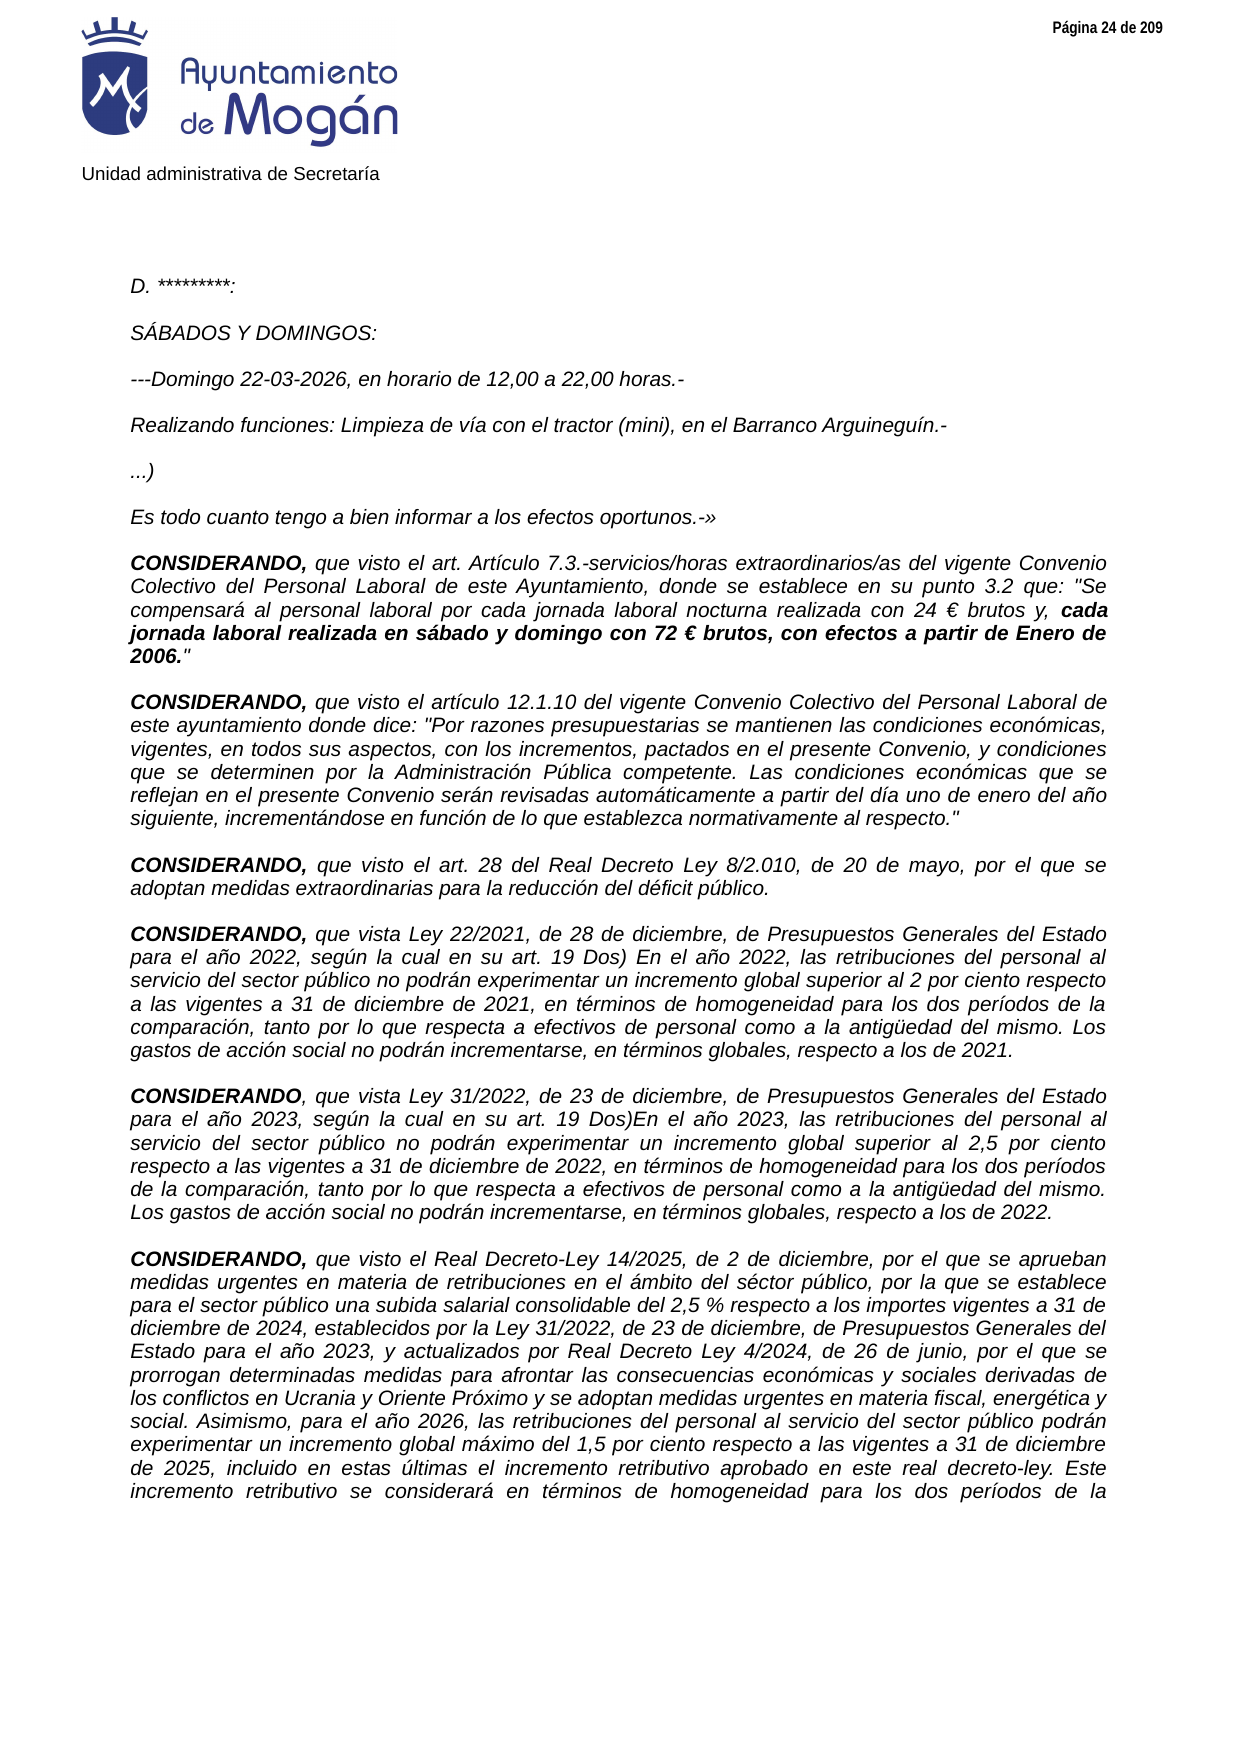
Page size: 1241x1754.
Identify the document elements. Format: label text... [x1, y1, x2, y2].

text Es todo cuanto tengo a bien informar a los efectos oportunos.-» [130, 506, 1110, 529]
text CONSIDERANDO, que visto el art. Artículo 7.3.-servicios/horas extraordinarios/as del vigente Convenio Colectivo del Personal Laboral de este Ayuntamiento, donde se establece en su punto 3.2 que: "Se compensará al personal laboral por cada jornada laboral nocturna realizada con 24 € brutos y, cada jornada laboral realizada en sábado y domingo con 72 € brutos, con efectos a partir de Enero de 2006." [130, 552, 1110, 668]
picture [81, 17, 398, 153]
text CONSIDERANDO, que vista Ley 31/2022, de 23 de diciembre, de Presupuestos Generales del Estado para el año 2023, según la cual en su art. 19 Dos)En el año 2023, las retribuciones del personal al servicio del sector público no podrán experimentar un incremento global superior al 2,5 por ciento respecto a las vigentes a 31 de diciembre de 2022, en términos de homogeneidad para los dos períodos de la comparación, tanto por lo que respecta a efectivos de personal como a la antigüedad del mismo. Los gastos de acción social no podrán incrementarse, en términos globales, respecto a los de 2022. [130, 1085, 1110, 1224]
text Realizando funciones: Limpieza de vía con el tractor (mini), en el Barranco Arguineguín.- [130, 413, 1110, 437]
text CONSIDERANDO, que visto el artículo 12.1.10 del vigente Convenio Colectivo del Personal Laboral de este ayuntamiento donde dice: "Por razones presupuestarias se mantienen las condiciones económicas, vigentes, en todos sus aspectos, con los incrementos, pactados en el presente Convenio, y condiciones que se determinen por la Administración Pública competente. Las condiciones económicas que se reflejan en el presente Convenio serán revisadas automáticamente a partir del día uno de enero del año siguiente, incrementándose en función de lo que establezca normativamente al respecto." [130, 691, 1110, 830]
text CONSIDERANDO, que vista Ley 22/2021, de 28 de diciembre, de Presupuestos Generales del Estado para el año 2022, según la cual en su art. 19 Dos) En el año 2022, las retribuciones del personal al servicio del sector público no podrán experimentar un incremento global superior al 2 por ciento respecto a las vigentes a 31 de diciembre de 2021, en términos de homogeneidad para los dos períodos de la comparación, tanto por lo que respecta a efectivos de personal como a la antigüedad del mismo. Los gastos de acción social no podrán incrementarse, en términos globales, respecto a los de 2021. [130, 922, 1110, 1062]
text SÁBADOS Y DOMINGOS: [130, 321, 1110, 344]
text D. *********: [130, 275, 1110, 298]
text ---Domingo 22-03-2026, en horario de 12,00 a 22,00 horas.- [130, 367, 1110, 390]
text CONSIDERANDO, que visto el Real Decreto-Ley 14/2025, de 2 de diciembre, por el que se aprueban medidas urgentes en materia de retribuciones en el ámbito del séctor público, por la que se establece para el sector público una subida salarial consolidable del 2,5 % respecto a los importes vigentes a 31 de diciembre de 2024, establecidos por la Ley 31/2022, de 23 de diciembre, de Presupuestos Generales del Estado para el año 2023, y actualizados por Real Decreto Ley 4/2024, de 26 de junio, por el que se prorrogan determinadas medidas para afrontar las consecuencias económicas y sociales derivadas de los conflictos en Ucrania y Oriente Próximo y se adoptan medidas urgentes en materia fiscal, energética y social. Asimismo, para el año 2026, las retribuciones del personal al servicio del sector público podrán experimentar un incremento global máximo del 1,5 por ciento respecto a las vigentes a 31 de diciembre de 2025, incluido en estas últimas el incremento retributivo aprobado en este real decreto-ley. Este incremento retributivo se considerará en términos de homogeneidad para los dos períodos de la [130, 1247, 1110, 1503]
text ...) [130, 459, 1110, 483]
text CONSIDERANDO, que visto el art. 28 del Real Decreto Ley 8/2.010, de 20 de mayo, por el que se adoptan medidas extraordinarias para la reducción del déficit público. [130, 853, 1110, 899]
